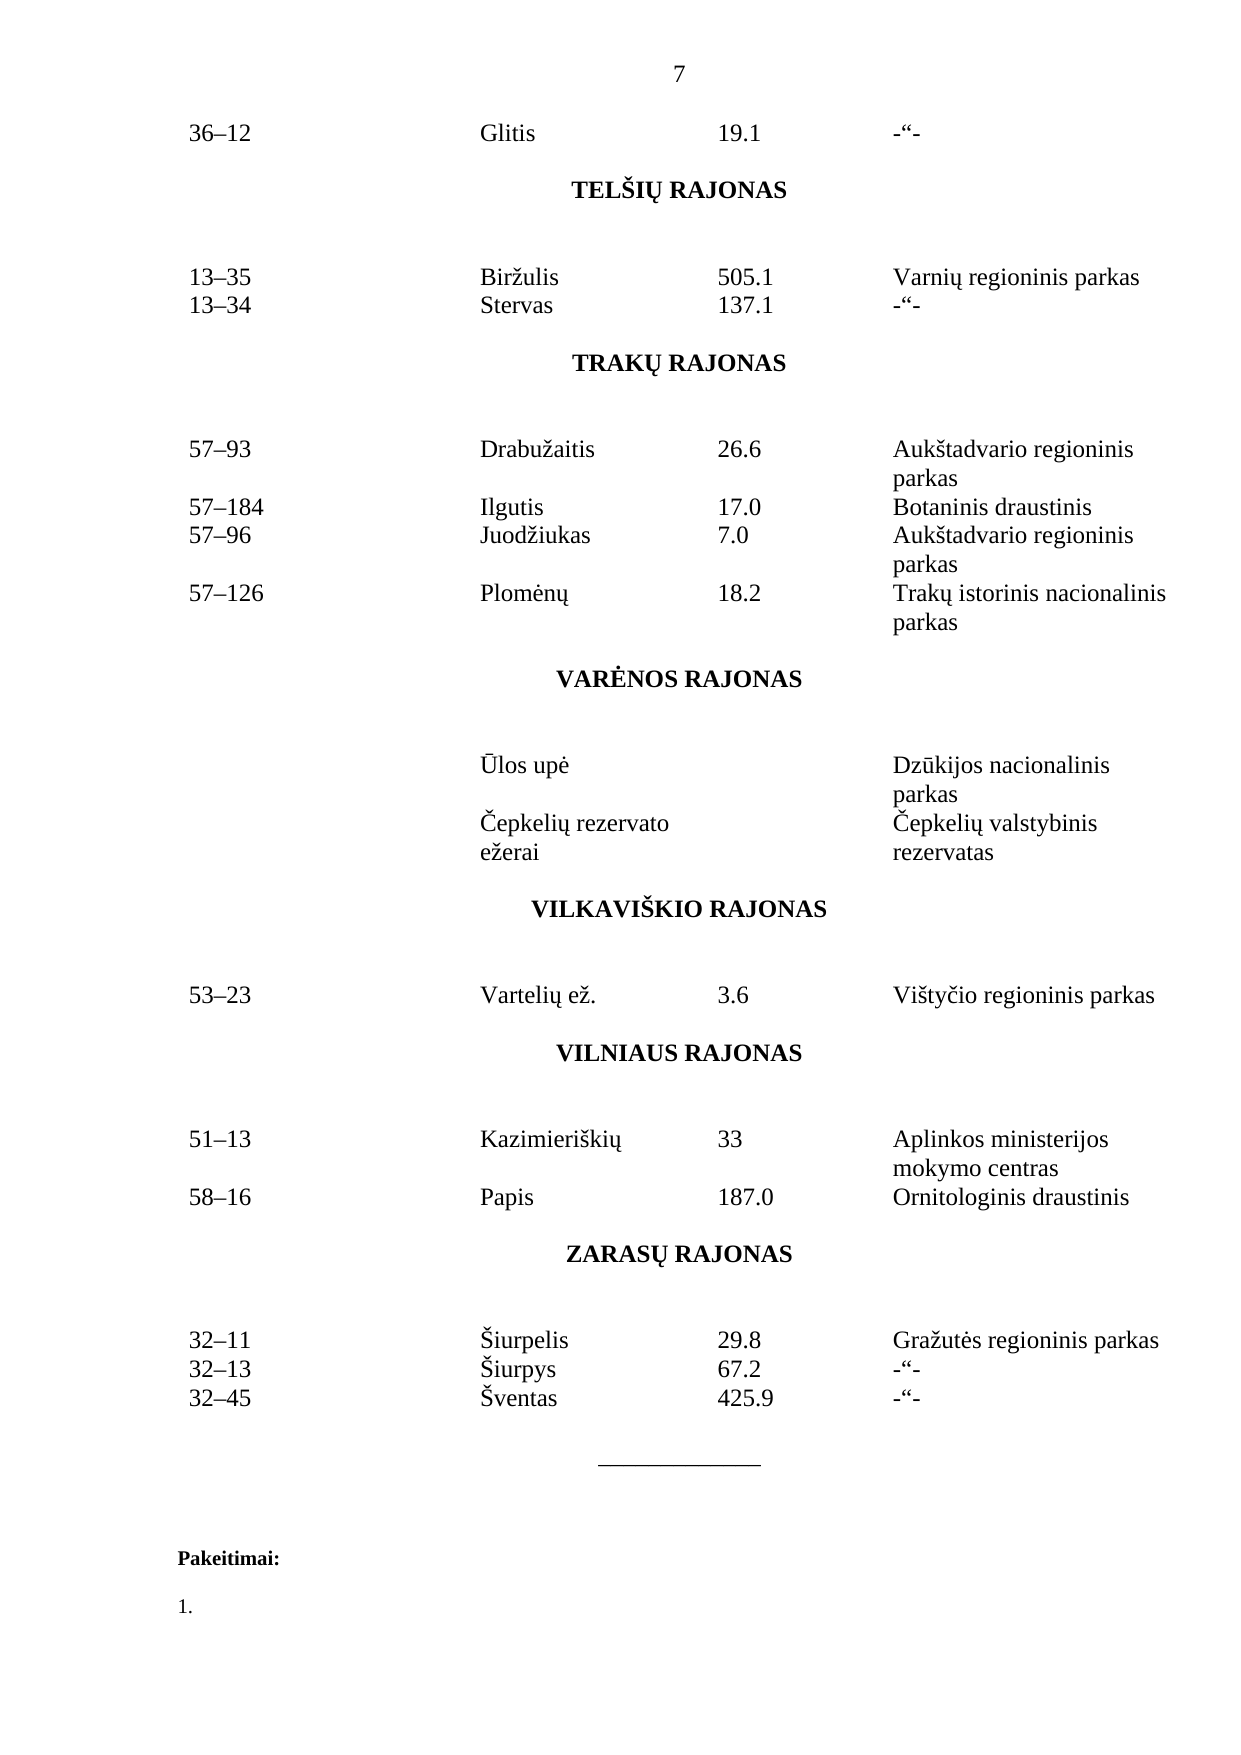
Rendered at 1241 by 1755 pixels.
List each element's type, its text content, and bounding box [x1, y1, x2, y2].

table_cell 137.1 [706, 291, 881, 319]
table_cell 58–16 [177, 1182, 468, 1211]
table_cell Čepkelių valstybinis rezervatas [881, 808, 1181, 866]
table_cell 19.1 [706, 118, 881, 147]
table_cell [177, 147, 468, 176]
table_cell [469, 866, 706, 894]
table_cell 57–184 [177, 492, 468, 521]
table_cell VILNIAUS RAJONAS [177, 1038, 1181, 1096]
text Pakeitimai: [177, 1546, 1181, 1570]
table_cell [706, 952, 881, 981]
table_cell [469, 147, 706, 176]
table_cell 26.6 [706, 434, 881, 492]
table_cell Plomėnų [469, 578, 706, 636]
table_cell [177, 636, 468, 664]
table_cell -“- [881, 1354, 1181, 1383]
table_cell [177, 808, 468, 866]
table_cell [469, 1096, 706, 1124]
table_cell 32–11 [177, 1326, 468, 1354]
table_cell [881, 1297, 1181, 1326]
table_cell [469, 1412, 706, 1441]
table_cell VILKAVIŠKIO RAJONAS [177, 894, 1181, 952]
table_cell -“- [881, 1383, 1181, 1412]
table_cell [881, 319, 1181, 348]
table_cell [469, 1297, 706, 1326]
table_cell [881, 1412, 1181, 1441]
table_cell 57–93 [177, 434, 468, 492]
table_cell [177, 722, 468, 751]
table_cell TRAKŲ RAJONAS [177, 348, 1181, 406]
table_cell [177, 1096, 468, 1124]
table_cell 32–45 [177, 1383, 468, 1412]
table_cell 53–23 [177, 981, 468, 1009]
table_cell [706, 319, 881, 348]
table_cell [706, 866, 881, 894]
table_cell 17.0 [706, 492, 881, 521]
table_cell Juodžiukas [469, 521, 706, 578]
table_cell [177, 233, 468, 262]
table_cell Dzūkijos nacionalinis parkas [881, 751, 1181, 808]
table_cell [706, 233, 881, 262]
table_cell [469, 952, 706, 981]
table_cell Čepkelių rezervato ežerai [469, 808, 706, 866]
table_cell [881, 1009, 1181, 1038]
table_cell 3.6 [706, 981, 881, 1009]
table_cell Ilgutis [469, 492, 706, 521]
table_cell [881, 722, 1181, 751]
table_cell [706, 147, 881, 176]
table_cell -“- [881, 118, 1181, 147]
table_cell 51–13 [177, 1124, 468, 1182]
table_cell [469, 722, 706, 751]
table_cell [881, 952, 1181, 981]
table_cell 13–34 [177, 291, 468, 319]
table_cell [706, 406, 881, 434]
table_cell TELŠIŲ RAJONAS [177, 176, 1181, 233]
table_cell [469, 1009, 706, 1038]
table_cell 13–35 [177, 262, 468, 291]
table_cell Stervas [469, 291, 706, 319]
table_cell [177, 1297, 468, 1326]
table_cell [177, 751, 468, 808]
table_cell [706, 808, 881, 866]
table_cell [469, 233, 706, 262]
table_cell Kazimieriškių [469, 1124, 706, 1182]
table_cell [177, 1009, 468, 1038]
table_cell Biržulis [469, 262, 706, 291]
table_cell [881, 636, 1181, 664]
table_cell Varnių regioninis parkas [881, 262, 1181, 291]
table_cell [881, 233, 1181, 262]
table_cell [469, 319, 706, 348]
text _____________ [177, 1441, 1181, 1469]
table_cell [881, 866, 1181, 894]
table_cell Šventas [469, 1383, 706, 1412]
table_cell Papis [469, 1182, 706, 1211]
table_cell Šiurpelis [469, 1326, 706, 1354]
table_cell [706, 1211, 881, 1239]
table_cell Vartelių ež. [469, 981, 706, 1009]
table_cell [881, 1096, 1181, 1124]
table_cell [706, 751, 881, 808]
table_cell [706, 722, 881, 751]
table_cell 29.8 [706, 1326, 881, 1354]
table_cell [469, 406, 706, 434]
table_cell [177, 319, 468, 348]
table_cell VARĖNOS RAJONAS [177, 664, 1181, 722]
table_cell Šiurpys [469, 1354, 706, 1383]
table_cell [881, 1211, 1181, 1239]
table_cell 425.9 [706, 1383, 881, 1412]
table_cell [177, 1412, 468, 1441]
table_cell [706, 1096, 881, 1124]
table_cell [177, 1211, 468, 1239]
table_cell Ūlos upė [469, 751, 706, 808]
table_cell Vištyčio regioninis parkas [881, 981, 1181, 1009]
table_cell Glitis [469, 118, 706, 147]
table_cell [177, 866, 468, 894]
table_cell 57–126 [177, 578, 468, 636]
table_cell [881, 406, 1181, 434]
table_cell 505.1 [706, 262, 881, 291]
table_cell [706, 1412, 881, 1441]
table_cell Aukštadvario regioninis parkas [881, 521, 1181, 578]
table_cell [469, 636, 706, 664]
table_cell 33 [706, 1124, 881, 1182]
table_cell 7.0 [706, 521, 881, 578]
table_cell 187.0 [706, 1182, 881, 1211]
table_cell ZARASŲ RAJONAS [177, 1239, 1181, 1297]
table_cell [177, 952, 468, 981]
table_cell 18.2 [706, 578, 881, 636]
table_cell 67.2 [706, 1354, 881, 1383]
table_cell [881, 147, 1181, 176]
table_cell Aplinkos ministerijos mokymo centras [881, 1124, 1181, 1182]
table_cell [706, 1009, 881, 1038]
table_cell [177, 406, 468, 434]
table_cell Aukštadvario regioninis parkas [881, 434, 1181, 492]
table_cell Gražutės regioninis parkas [881, 1326, 1181, 1354]
table_cell 36–12 [177, 118, 468, 147]
table_cell [706, 1297, 881, 1326]
table_cell 32–13 [177, 1354, 468, 1383]
table_cell [706, 636, 881, 664]
table_cell -“- [881, 291, 1181, 319]
text 1. [177, 1594, 1181, 1618]
table_cell Botaninis draustinis [881, 492, 1181, 521]
table_cell 57–96 [177, 521, 468, 578]
table_cell Ornitologinis draustinis [881, 1182, 1181, 1211]
table_cell Trakų istorinis nacionalinis parkas [881, 578, 1181, 636]
table_cell Drabužaitis [469, 434, 706, 492]
table_cell [469, 1211, 706, 1239]
